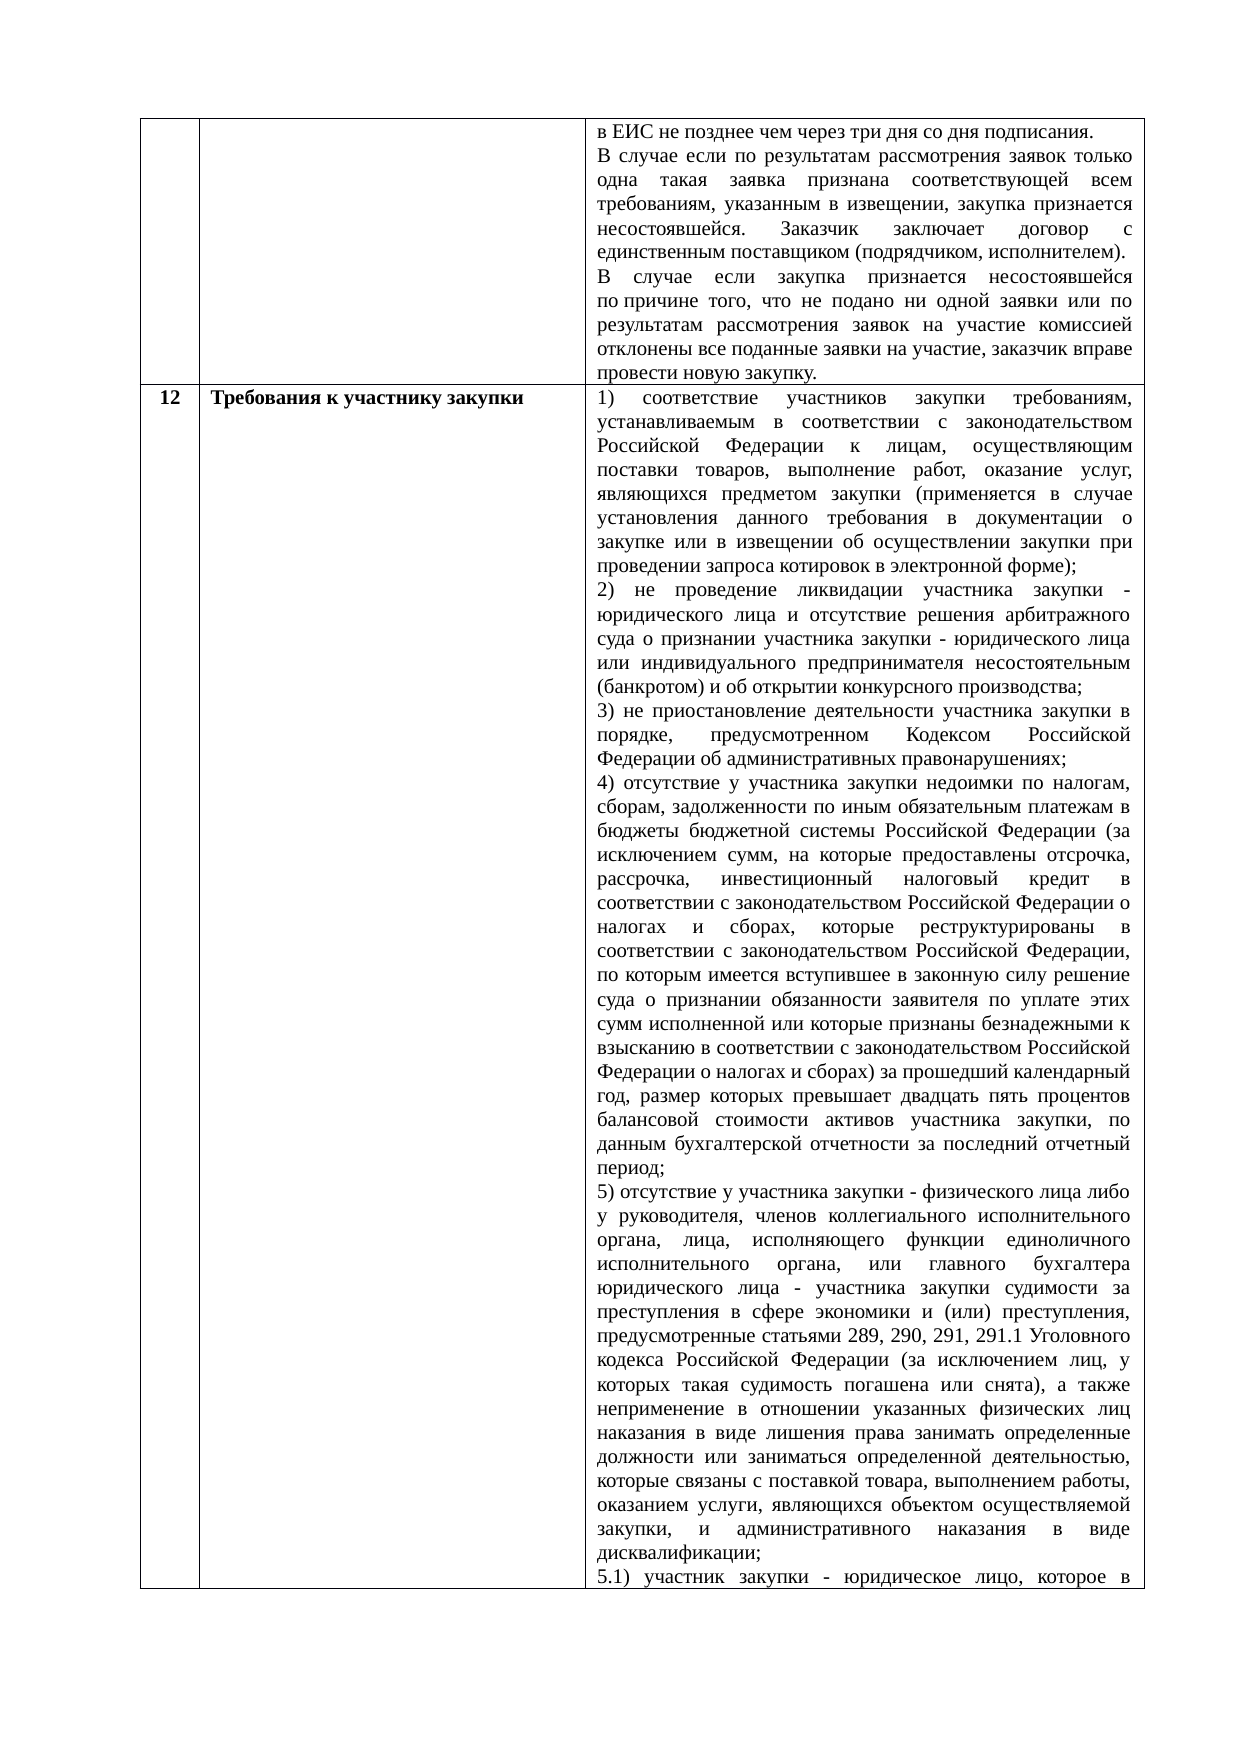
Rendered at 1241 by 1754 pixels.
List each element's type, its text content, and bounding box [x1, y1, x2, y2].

table_cell Требования к участнику закупки [200, 385, 585, 1588]
table_cell [200, 119, 585, 384]
table_cell 12 [141, 385, 199, 1588]
table_cell [141, 119, 199, 384]
table_cell 1) соответствие участников закупки требованиям, устанавливаемым в соответствии с законодательством Российской Федерации к лицам, осуществляющим поставки товаров, выполнение работ, оказание услуг, являющихся предметом закупки (применяется в случае установления данного требования в документации о закупке или в извещении об осуществлении закупки при проведении запроса котировок в электронной форме); 2) не проведение ликвидации участника закупки - юридического лица и отсутствие решения арбитражного суда о признании участника закупки - юридического лица или индивидуального предпринимателя несостоятельным (банкротом) и об открытии конкурсного производства; 3) не приостановление деятельности участника закупки в порядке, предусмотренном Кодексом Российской Федерации об административных правонарушениях; 4) отсутствие у участника закупки недоимки по налогам, сборам, задолженности по иным обязательным платежам в бюджеты бюджетной системы Российской Федерации (за исключением сумм, на которые предоставлены отсрочка, рассрочка, инвестиционный налоговый кредит в соответствии с законодательством Российской Федерации о налогах и сборах, которые реструктурированы в соответствии с законодательством Российской Федерации, по которым имеется вступившее в законную силу решение суда о признании обязанности заявителя по уплате этих сумм исполненной или которые признаны безнадежными к взысканию в соответствии с законодательством Российской Федерации о налогах и сборах) за прошедший календарный год, размер которых превышает двадцать пять процентов балансовой стоимости активов участника закупки, по данным бухгалтерской отчетности за последний отчетный период; 5) отсутствие у участника закупки - физического лица либо у руководителя, членов коллегиального исполнительного органа, лица, исполняющего функции единоличного исполнительного органа, или главного бухгалтера юридического лица - участника закупки судимости за преступления в сфере экономики и (или) преступления, предусмотренные статьями 289, 290, 291, 291.1 Уголовного кодекса Российской Федерации (за исключением лиц, у которых такая судимость погашена или снята), а также неприменение в отношении указанных физических лиц наказания в виде лишения права занимать определенные должности или заниматься определенной деятельностью, которые связаны с поставкой товара, выполнением работы, оказанием услуги, являющихся объектом осуществляемой закупки, и административного наказания в виде дисквалификации; 5.1) участник закупки - юридическое лицо, которое в [586, 385, 1144, 1588]
table_cell в ЕИС не позднее чем через три дня со дня подписания. В случае если по результатам рассмотрения заявок только одна такая заявка признана соответствующей всем требованиям, указанным в извещении, закупка признается несостоявшейся. Заказчик заключает договор с единственным поставщиком (подрядчиком, исполнителем). В случае если закупка признается несостоявшейся по причине того, что не подано ни одной заявки или по результатам рассмотрения заявок на участие комиссией отклонены все поданные заявки на участие, заказчик вправе провести новую закупку. [586, 119, 1144, 384]
